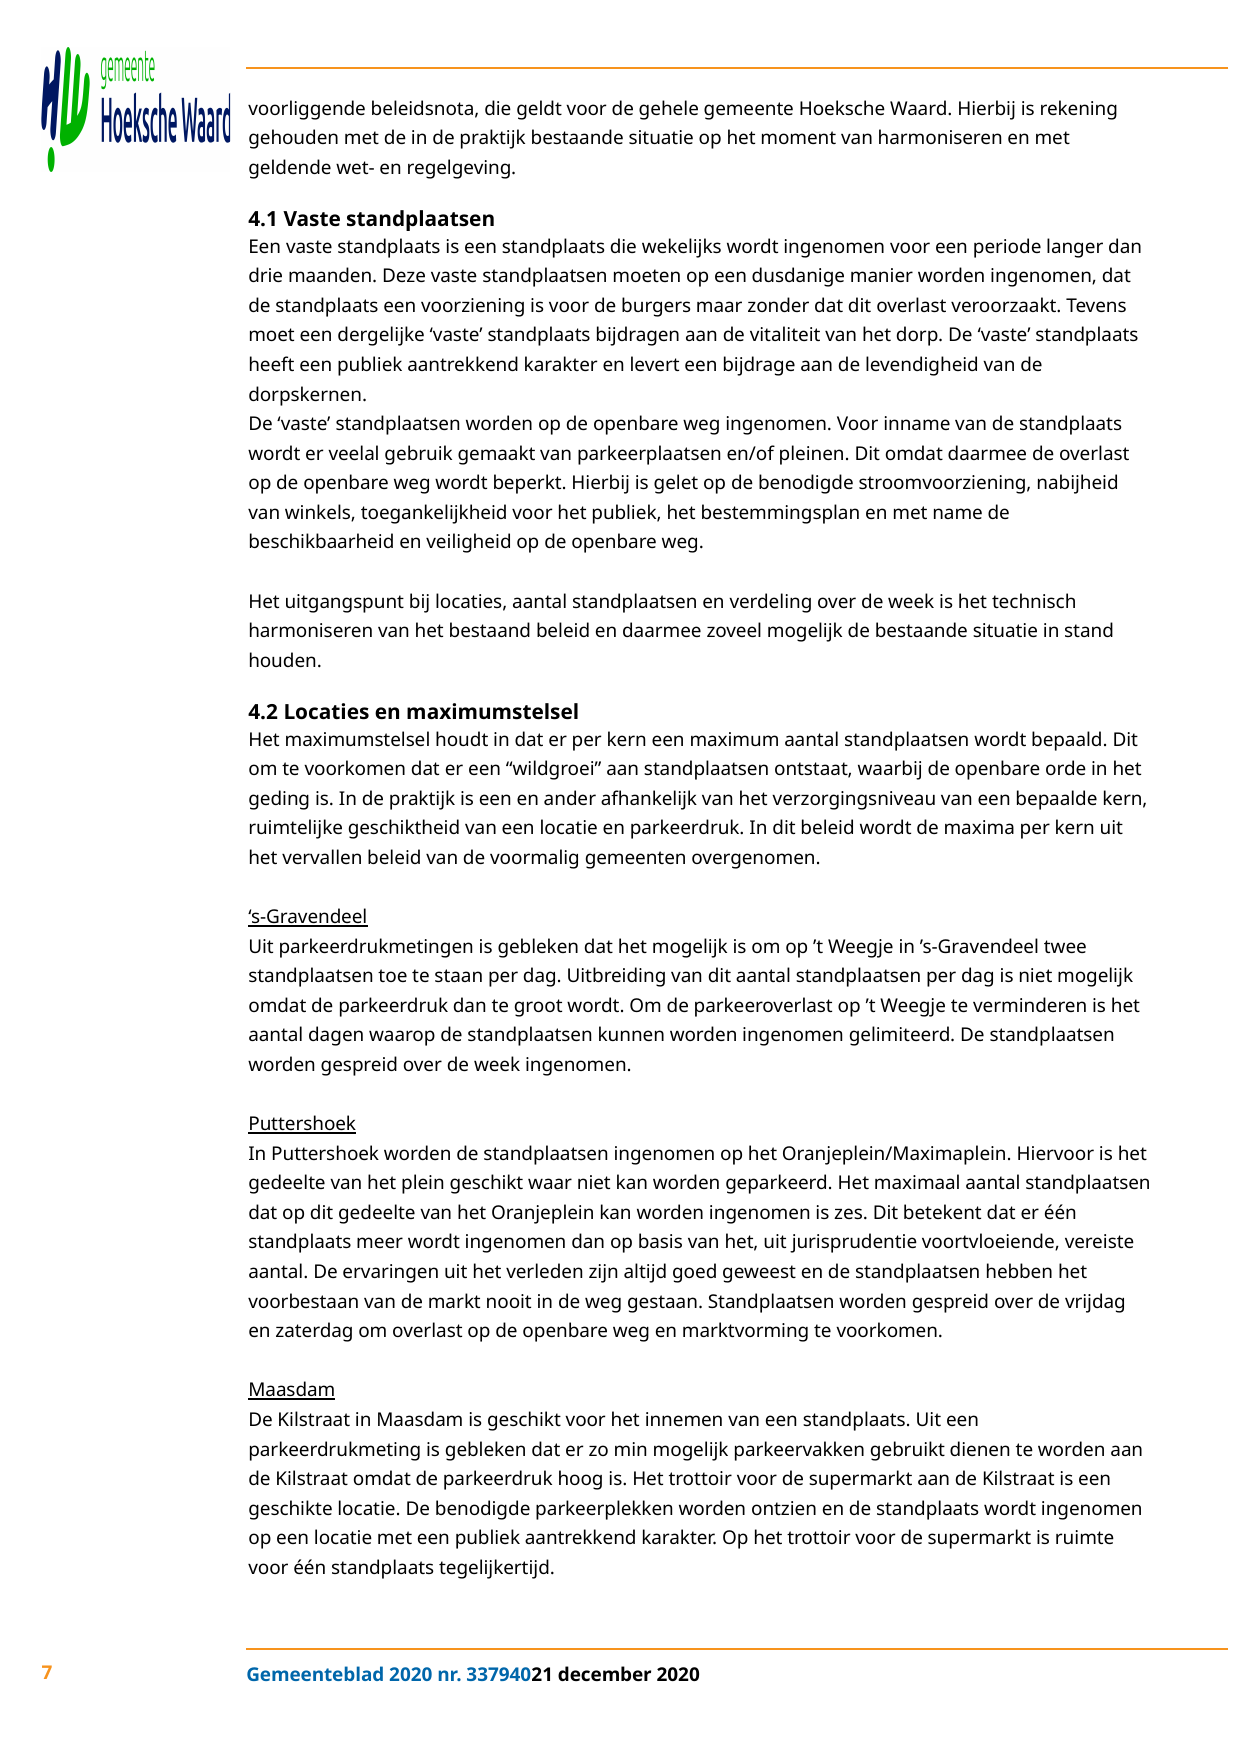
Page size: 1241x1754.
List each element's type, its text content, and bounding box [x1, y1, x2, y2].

text Het maximumstelsel houdt in dat er per kern een maximum aantal standplaatsen wordt bepaald. Dit om te voorkomen dat er een “wildgroei” aan standplaatsen ontstaat, waarbij de openbare orde in het geding is. In de praktijk is een en ander afhankelijk van het verzorgingsniveau van een bepaalde kern, ruimtelijke geschiktheid van een locatie en parkeerdruk. In dit beleid wordt de maxima per kern uit het vervallen beleid van de voormalig gemeenten overgenomen. [248, 726, 1152, 870]
text Puttershoek [248, 1110, 1152, 1136]
picture [41, 47, 231, 172]
text De ‘vaste’ standplaatsen worden op de openbare weg ingenomen. Voor inname van de standplaats wordt er veelal gebruik gemaakt van parkeerplaatsen en/of pleinen. Dit omdat daarmee de overlast op de openbare weg wordt beperkt. Hierbij is gelet op de benodigde stroomvoorziening, nabijheid van winkels, toegankelijkheid voor het publiek, het bestemmingsplan en met name de beschikbaarheid en veiligheid op de openbare weg. [248, 410, 1152, 554]
text 4.1 Vaste standplaatsen [248, 204, 1152, 233]
text Een vaste standplaats is een standplaats die wekelijks wordt ingenomen voor een periode langer dan drie maanden. Deze vaste standplaatsen moeten op een dusdanige manier worden ingenomen, dat de standplaats een voorziening is voor de burgers maar zonder dat dit overlast veroorzaakt. Tevens moet een dergelijke ‘vaste’ standplaats bijdragen aan de vitaliteit van het dorp. De ‘vaste’ standplaats heeft een publiek aantrekkend karakter en levert een bijdrage aan de levendigheid van de dorpskernen. [248, 233, 1152, 406]
text ‘s-Gravendeel [248, 903, 1152, 929]
text Maasdam [248, 1377, 1152, 1402]
text voorliggende beleidsnota, die geldt voor de gehele gemeente Hoeksche Waard. Hierbij is rekening gehouden met de in de praktijk bestaande situatie op het moment van harmoniseren en met geldende wet- en regelgeving. [248, 95, 1152, 180]
text In Puttershoek worden de standplaatsen ingenomen op het Oranjeplein/Maximaplein. Hiervoor is het gedeelte van het plein geschikt waar niet kan worden geparkeerd. Het maximaal aantal standplaatsen dat op dit gedeelte van het Oranjeplein kan worden ingenomen is zes. Dit betekent dat er één standplaats meer wordt ingenomen dan op basis van het, uit jurisprudentie voortvloeiende, vereiste aantal. De ervaringen uit het verleden zijn altijd goed geweest en de standplaatsen hebben het voorbestaan van de markt nooit in de weg gestaan. Standplaatsen worden gespreid over de vrijdag en zaterdag om overlast op de openbare weg en marktvorming te voorkomen. [248, 1140, 1152, 1343]
text Het uitgangspunt bij locaties, aantal standplaatsen en verdeling over de week is het technisch harmoniseren van het bestaand beleid en daarmee zoveel mogelijk de bestaande situatie in stand houden. [248, 588, 1152, 673]
text Uit parkeerdrukmetingen is gebleken dat het mogelijk is om op ’t Weegje in ’s-Gravendeel twee standplaatsen toe te staan per dag. Uitbreiding van dit aantal standplaatsen per dag is niet mogelijk omdat de parkeerdruk dan te groot wordt. Om de parkeeroverlast op ’t Weegje te verminderen is het aantal dagen waarop de standplaatsen kunnen worden ingenomen gelimiteerd. De standplaatsen worden gespreid over de week ingenomen. [248, 933, 1152, 1077]
text De Kilstraat in Maasdam is geschikt voor het innemen van een standplaats. Uit een parkeerdrukmeting is gebleken dat er zo min mogelijk parkeervakken gebruikt dienen te worden aan de Kilstraat omdat de parkeerdruk hoog is. Het trottoir voor de supermarkt aan de Kilstraat is een geschikte locatie. De benodigde parkeerplekken worden ontzien en de standplaats wordt ingenomen op een locatie met een publiek aantrekkend karakter. Op het trottoir voor de supermarkt is ruimte voor één standplaats tegelijkertijd. [248, 1406, 1152, 1580]
text 4.2 Locaties en maximumstelsel [248, 697, 1152, 726]
